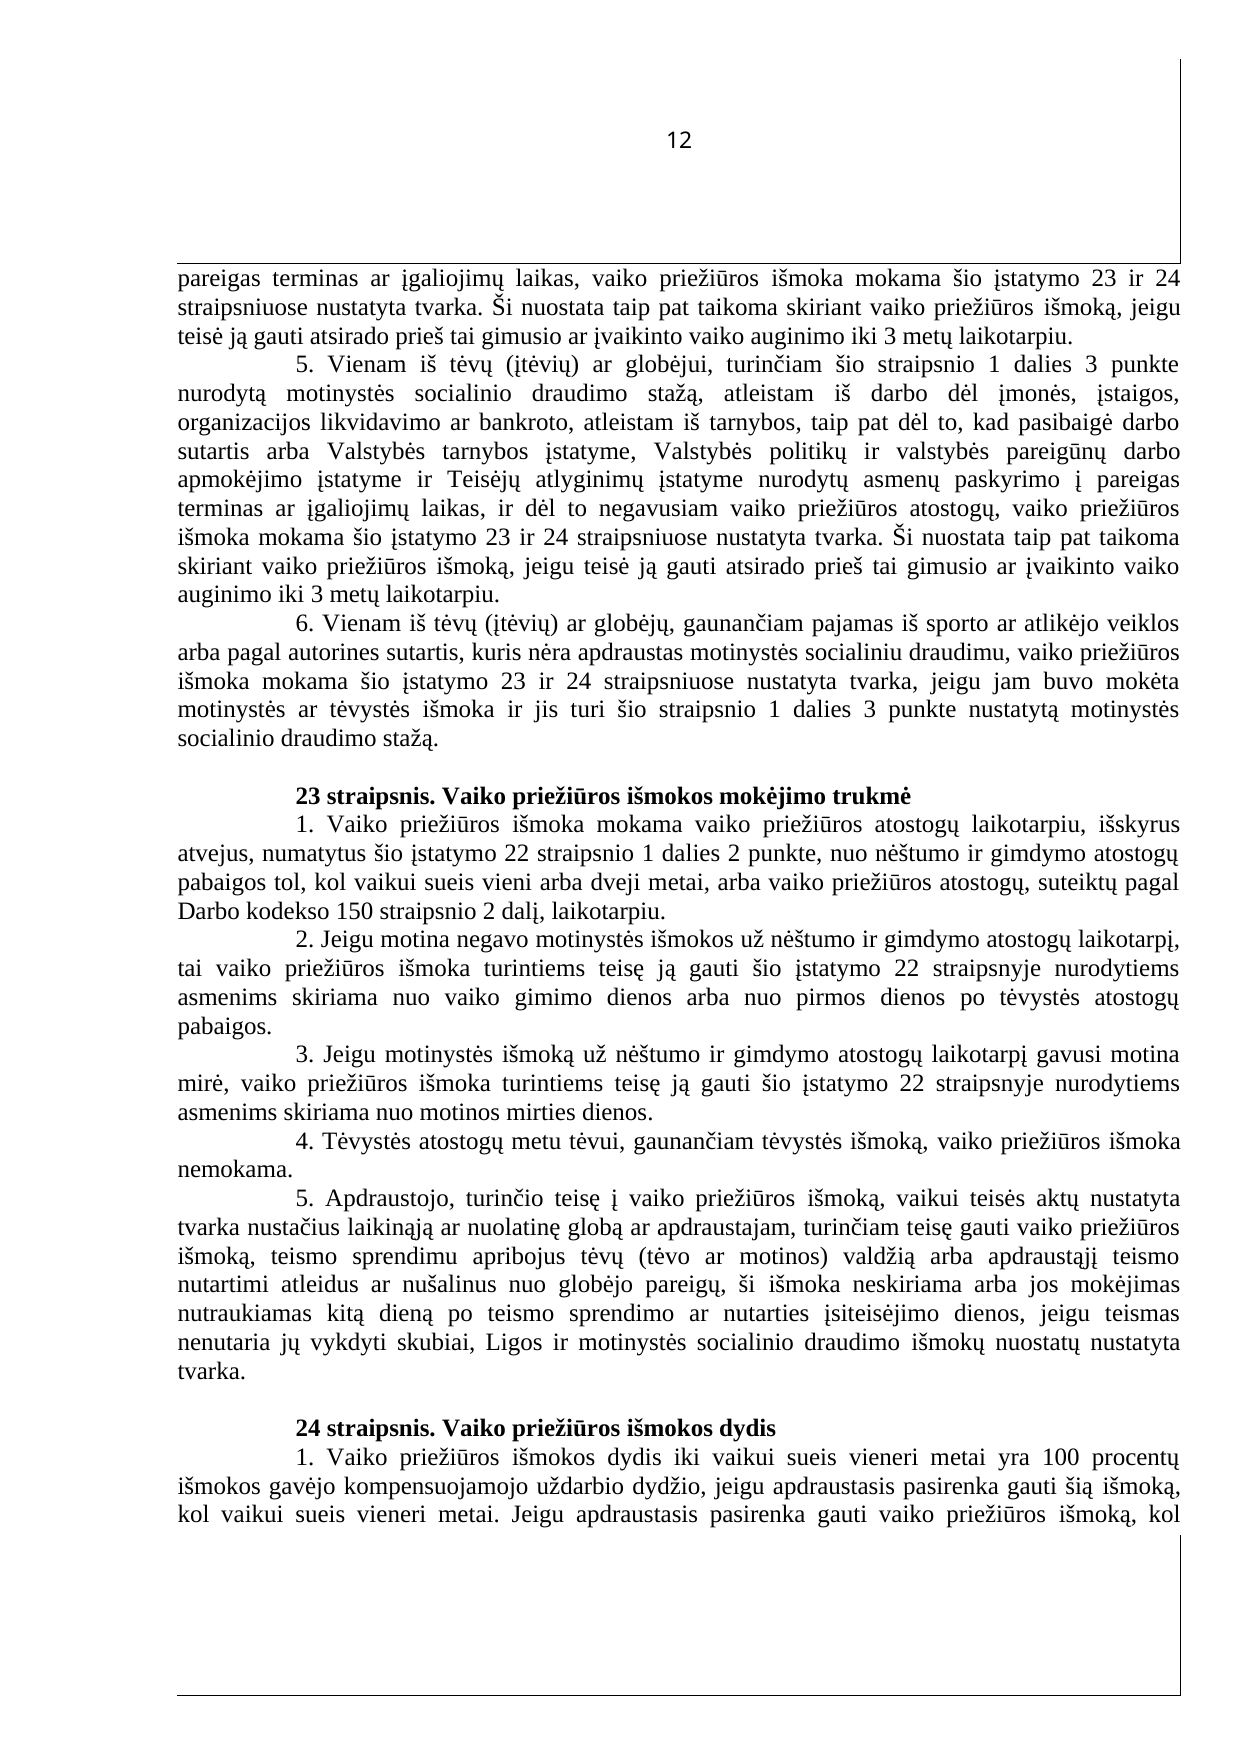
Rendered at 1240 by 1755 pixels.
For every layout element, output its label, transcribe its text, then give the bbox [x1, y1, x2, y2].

text 5. Apdraustojo, turinčio teisę į vaiko priežiūros išmoką, vaikui teisės aktų nustatyta tvarka nustačius laikinąją ar nuolatinę globą ar apdraustajam, turinčiam teisę gauti vaiko priežiūros išmoką, teismo sprendimu apribojus tėvų (tėvo ar motinos) valdžią arba apdraustąjį teismo nutartimi atleidus ar nušalinus nuo globėjo pareigų, ši išmoka neskiriama arba jos mokėjimas nutraukiamas kitą dieną po teismo sprendimo ar nutarties įsiteisėjimo dienos, jeigu teismas nenutaria jų vykdyti skubiai, Ligos ir motinystės socialinio draudimo išmokų nuostatų nustatyta tvarka. [177, 1183, 1181, 1384]
text 4. Tėvystės atostogų metu tėvui, gaunančiam tėvystės išmoką, vaiko priežiūros išmoka nemokama. [177, 1126, 1181, 1183]
text 6. Vienam iš tėvų (įtėvių) ar globėjų, gaunančiam pajamas iš sporto ar atlikėjo veiklos arba pagal autorines sutartis, kuris nėra apdraustas motinystės socialiniu draudimu, vaiko priežiūros išmoka mokama šio įstatymo 23 ir 24 straipsniuose nustatyta tvarka, jeigu jam buvo mokėta motinystės ar tėvystės išmoka ir jis turi šio straipsnio 1 dalies 3 punkte nustatytą motinystės socialinio draudimo stažą. [177, 608, 1181, 752]
text 3. Jeigu motinystės išmoką už nėštumo ir gimdymo atostogų laikotarpį gavusi motina mirė, vaiko priežiūros išmoka turintiems teisę ją gauti šio įstatymo 22 straipsnyje nurodytiems asmenims skiriama nuo motinos mirties dienos. [177, 1039, 1181, 1126]
text 5. Vienam iš tėvų (įtėvių) ar globėjui, turinčiam šio straipsnio 1 dalies 3 punkte nurodytą motinystės socialinio draudimo stažą, atleistam iš darbo dėl įmonės, įstaigos, organizacijos likvidavimo ar bankroto, atleistam iš tarnybos, taip pat dėl to, kad pasibaigė darbo sutartis arba Valstybės tarnybos įstatyme, Valstybės politikų ir valstybės pareigūnų darbo apmokėjimo įstatyme ir Teisėjų atlyginimų įstatyme nurodytų asmenų paskyrimo į pareigas terminas ar įgaliojimų laikas, ir dėl to negavusiam vaiko priežiūros atostogų, vaiko priežiūros išmoka mokama šio įstatymo 23 ir 24 straipsniuose nustatyta tvarka. Ši nuostata taip pat taikoma skiriant vaiko priežiūros išmoką, jeigu teisė ją gauti atsirado prieš tai gimusio ar įvaikinto vaiko auginimo iki 3 metų laikotarpiu. [177, 349, 1181, 608]
text 2. Jeigu motina negavo motinystės išmokos už nėštumo ir gimdymo atostogų laikotarpį, tai vaiko priežiūros išmoka turintiems teisę ją gauti šio įstatymo 22 straipsnyje nurodytiems asmenims skiriama nuo vaiko gimimo dienos arba nuo pirmos dienos po tėvystės atostogų pabaigos. [177, 924, 1181, 1039]
text 1. Vaiko priežiūros išmokos dydis iki vaikui sueis vieneri metai yra 100 procentų išmokos gavėjo kompensuojamojo uždarbio dydžio, jeigu apdraustasis pasirenka gauti šią išmoką, kol vaikui sueis vieneri metai. Jeigu apdraustasis pasirenka gauti vaiko priežiūros išmoką, kol [177, 1442, 1181, 1528]
text 23 straipsnis. Vaiko priežiūros išmokos mokėjimo trukmė [177, 781, 1181, 809]
text pareigas terminas ar įgaliojimų laikas, vaiko priežiūros išmoka mokama šio įstatymo 23 ir 24 straipsniuose nustatyta tvarka. Ši nuostata taip pat taikoma skiriant vaiko priežiūros išmoką, jeigu teisė ją gauti atsirado prieš tai gimusio ar įvaikinto vaiko auginimo iki 3 metų laikotarpiu. [177, 263, 1181, 349]
text 1. Vaiko priežiūros išmoka mokama vaiko priežiūros atostogų laikotarpiu, išskyrus atvejus, numatytus šio įstatymo 22 straipsnio 1 dalies 2 punkte, nuo nėštumo ir gimdymo atostogų pabaigos tol, kol vaikui sueis vieni arba dveji metai, arba vaiko priežiūros atostogų, suteiktų pagal Darbo kodekso 150 straipsnio 2 dalį, laikotarpiu. [177, 809, 1181, 924]
text 24 straipsnis. Vaiko priežiūros išmokos dydis [177, 1413, 1181, 1442]
